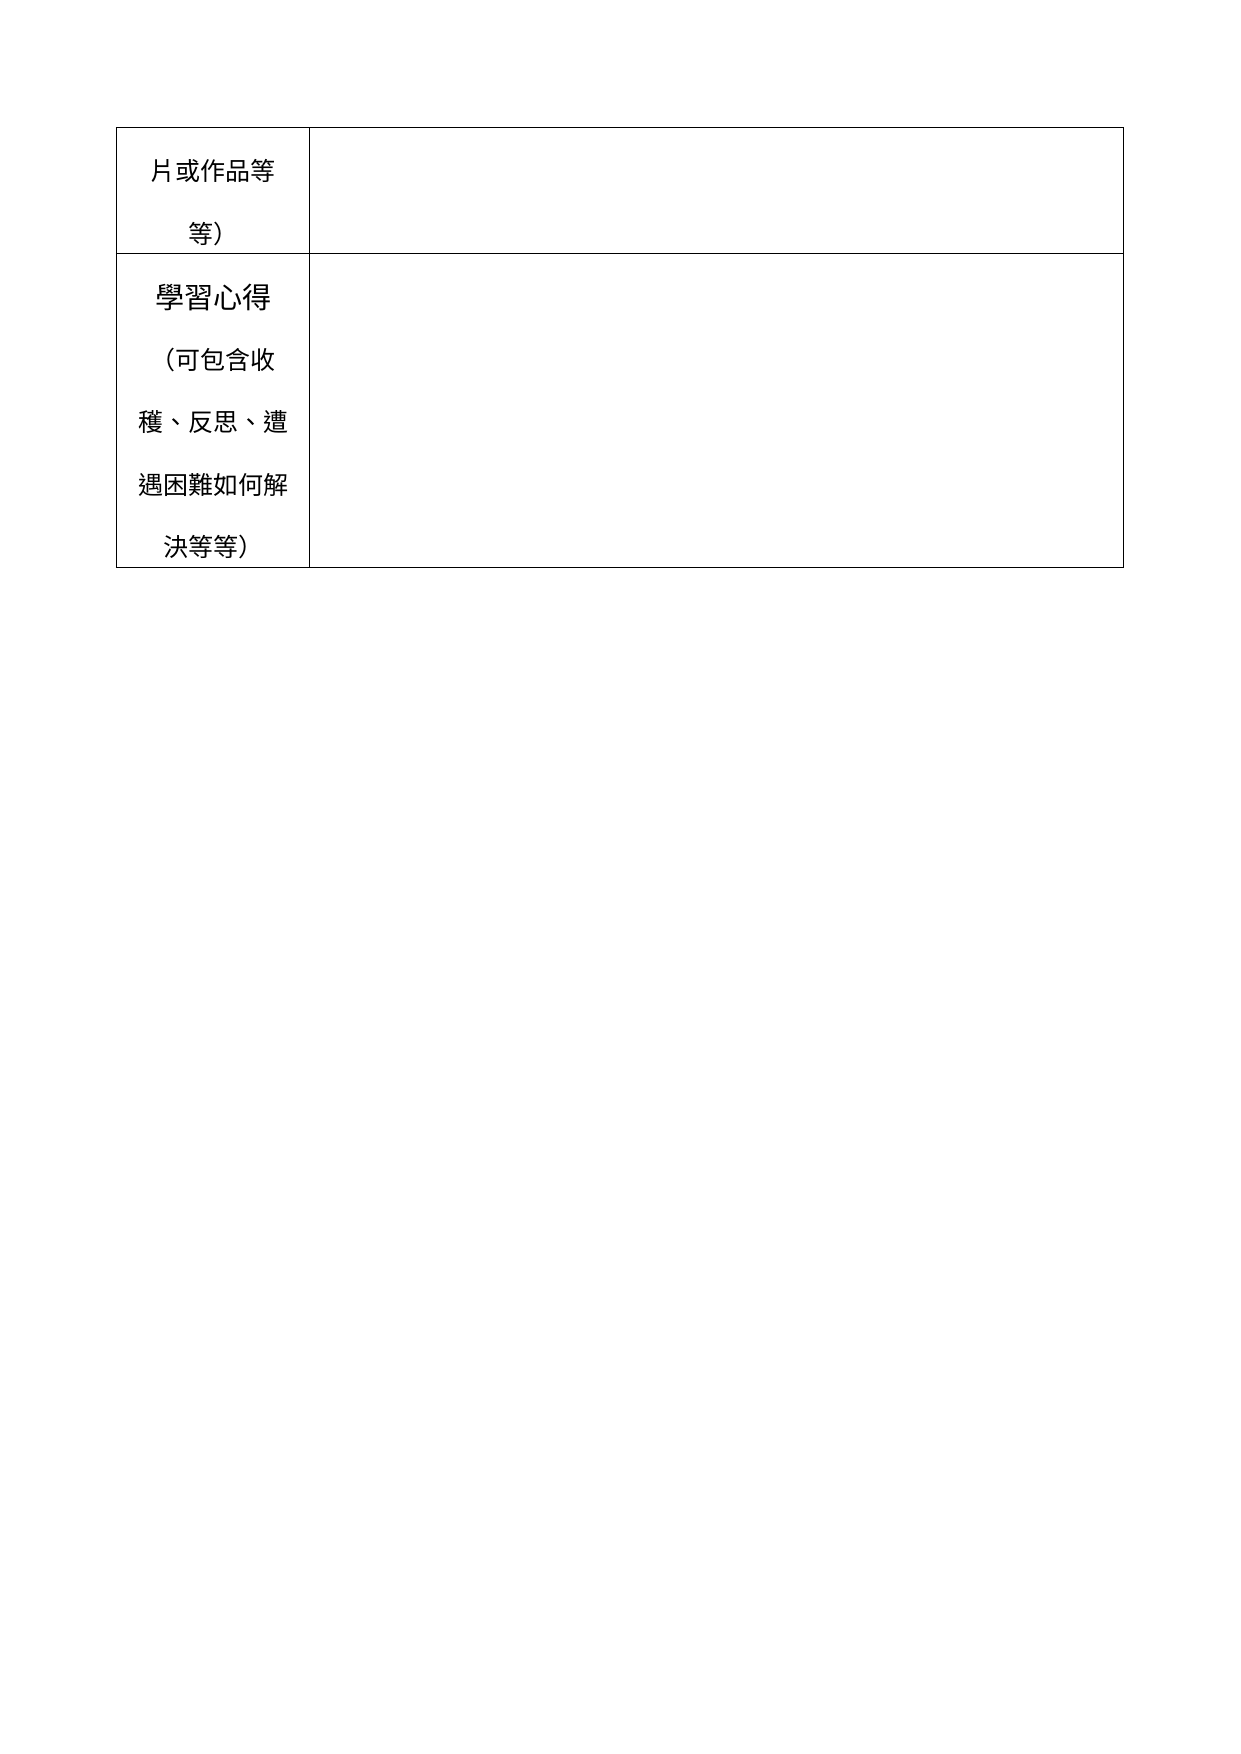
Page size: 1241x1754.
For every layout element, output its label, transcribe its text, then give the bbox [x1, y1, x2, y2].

table_cell [310, 128, 1123, 253]
table_cell 片或作品等等） [117, 128, 309, 253]
table_cell [310, 254, 1123, 567]
table_cell 學習心得 （可包含收穫、反思、遭遇困難如何解決等等） [117, 254, 309, 567]
